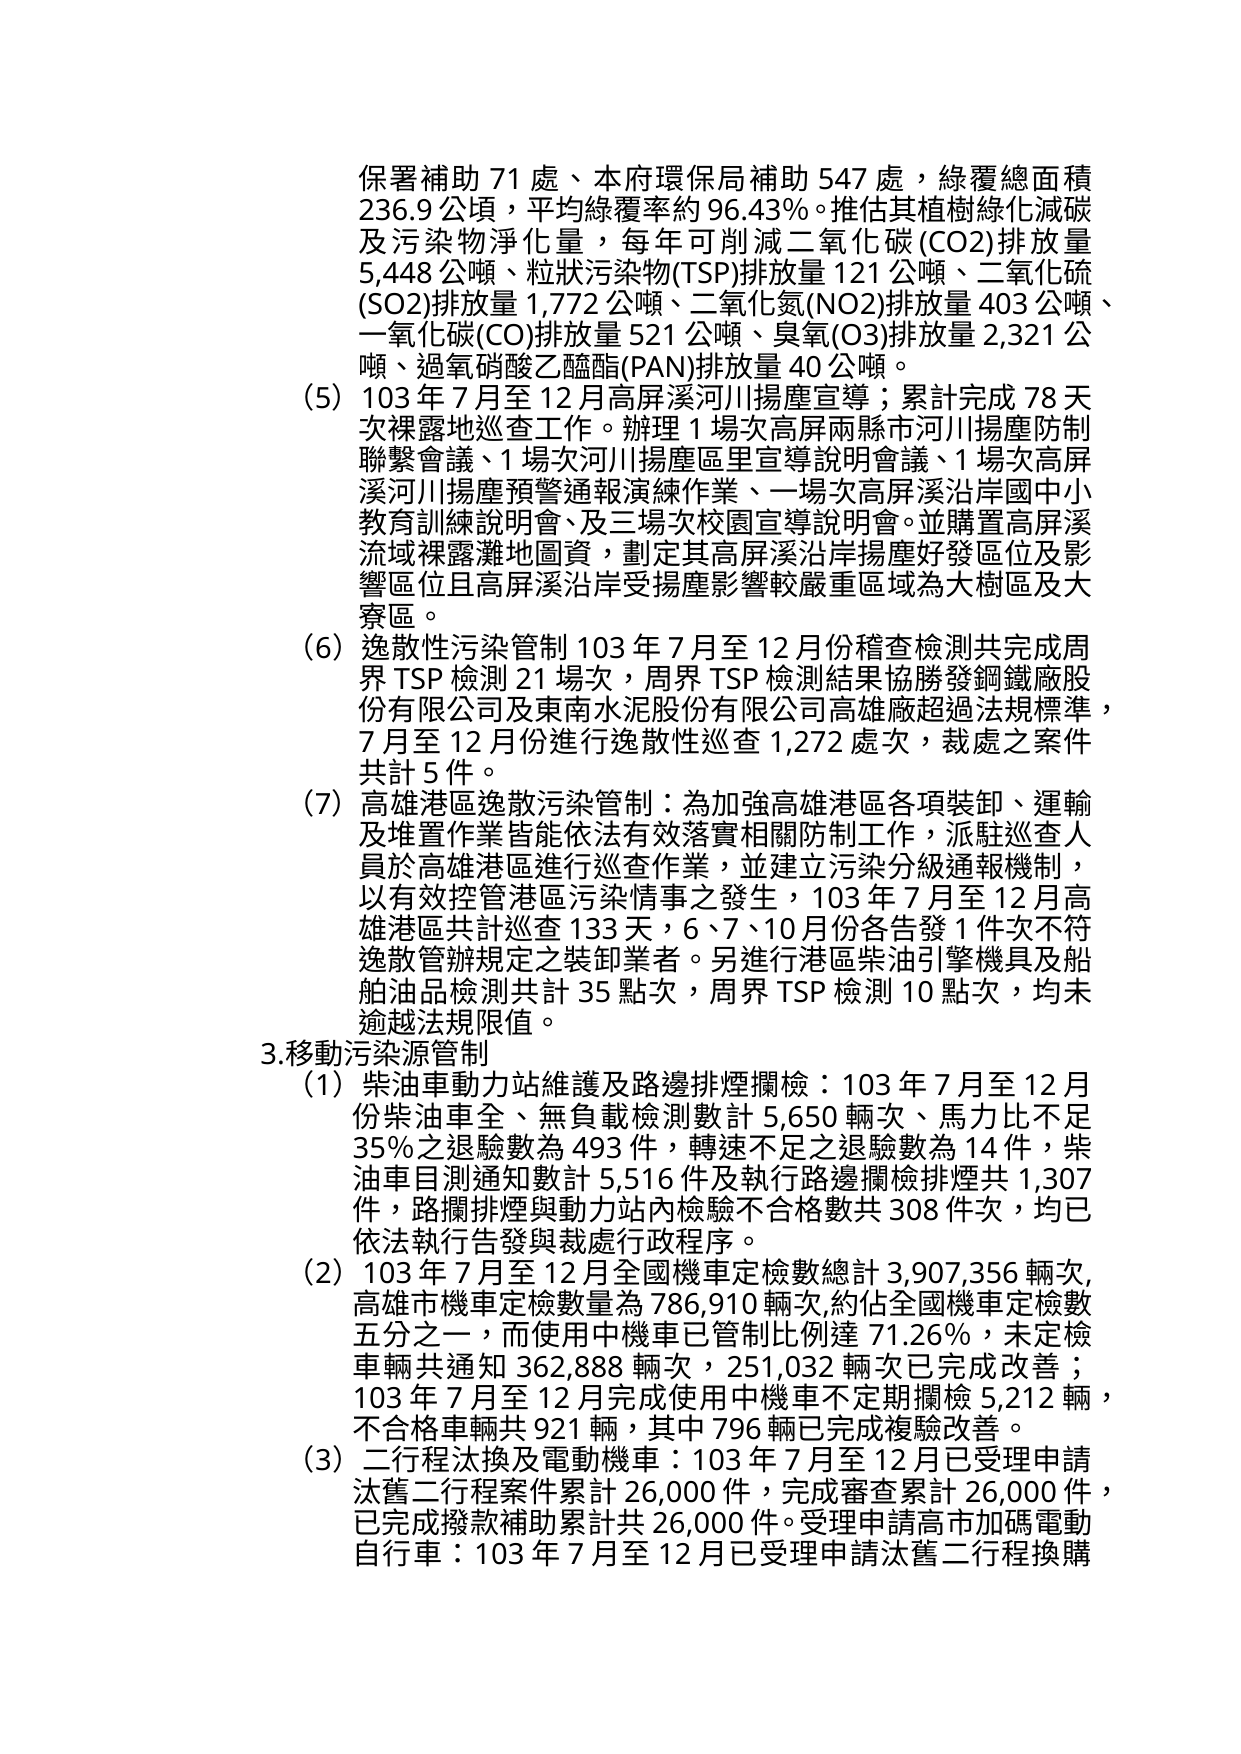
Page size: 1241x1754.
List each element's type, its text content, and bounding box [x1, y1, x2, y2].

text （2）103年7月至12月全國機車定檢數總計3,907,356輛次,高雄市機車定檢數量為786,910輛次,約佔全國機車定檢數五分之一，而使用中機車已管制比例達71.26％，未定檢車輛共通知362,888輛次，251,032輛次已完成改善；103年7月至12月完成使用中機車不定期攔檢5,212輛，不合格車輛共921輛，其中796輛已完成複驗改善。 [285, 1258, 1092, 1446]
text （3）二行程汰換及電動機車：103年7月至12月已受理申請汰舊二行程案件累計26,000件，完成審查累計26,000件，已完成撥款補助累計共26,000件。受理申請高市加碼電動自行車：103年7月至12月已受理申請汰舊二行程換購電動自行車案件累計302件，完成審查累計302件，已完成撥款補助累計共302件。受理申請高市加碼電動機車：103年7月至12月已受理申請汰舊二行程換購電動自行車案件累計236件，完成審查累計236件，已完成撥款補助累計共236件。另103年7月至12月製作布條1,050份與海報200份。 [285, 1446, 1092, 1571]
text 3.移動污染源管制 [260, 1039, 1092, 1071]
text （5）103年7月至12月高屏溪河川揚塵宣導；累計完成78天次裸露地巡查工作。辦理1場次高屏兩縣市河川揚塵防制聯繫會議、1場次河川揚塵區里宣導說明會議、1場次高屏溪河川揚塵預警通報演練作業、一場次高屏溪沿岸國中小教育訓練說明會、及三場次校園宣導說明會。並購置高屏溪流域裸露灘地圖資，劃定其高屏溪沿岸揚塵好發區位及影響區位且高屏溪沿岸受揚塵影響較嚴重區域為大樹區及大寮區。 [285, 383, 1092, 633]
text （1）柴油車動力站維護及路邊排煙攔檢：103年7月至12月份柴油車全、無負載檢測數計5,650輛次、馬力比不足35％之退驗數為493件，轉速不足之退驗數為14件，柴油車目測通知數計5,516件及執行路邊攔檢排煙共1,307件，路攔排煙與動力站內檢驗不合格數共308件次，均已依法執行告發與裁處行政程序。 [285, 1071, 1092, 1258]
text （4）本市截至103年12月止共有618處空品淨化區基地，環保署補助71處、本府環保局補助547處，綠覆總面積236.9公頃，平均綠覆率約96.43％。推估其植樹綠化減碳及污染物淨化量，每年可削減二氧化碳(CO2)排放量5,448公噸、粒狀污染物(TSP)排放量121公噸、二氧化硫(SO2)排放量1,772公噸、二氧化氮(NO2)排放量403公噸、一氧化碳(CO)排放量521公噸、臭氧(O3)排放量2,321公噸、過氧硝酸乙醯酯(PAN)排放量40公噸。 [285, 164, 1092, 383]
text （7）高雄港區逸散污染管制：為加強高雄港區各項裝卸、運輸及堆置作業皆能依法有效落實相關防制工作，派駐巡查人員於高雄港區進行巡查作業，並建立污染分級通報機制，以有效控管港區污染情事之發生，103年7月至12月高雄港區共計巡查133天，6、7、10月份各告發1件次不符逸散管辦規定之裝卸業者。另進行港區柴油引擎機具及船舶油品檢測共計35點次，周界TSP檢測10點次，均未逾越法規限值。 [285, 789, 1092, 1039]
text （6）逸散性污染管制103年7月至12月份稽查檢測共完成周界TSP檢測21場次，周界TSP檢測結果協勝發鋼鐵廠股份有限公司及東南水泥股份有限公司高雄廠超過法規標準，7月至12月份進行逸散性巡查1,272處次，裁處之案件共計5件。 [285, 633, 1092, 789]
